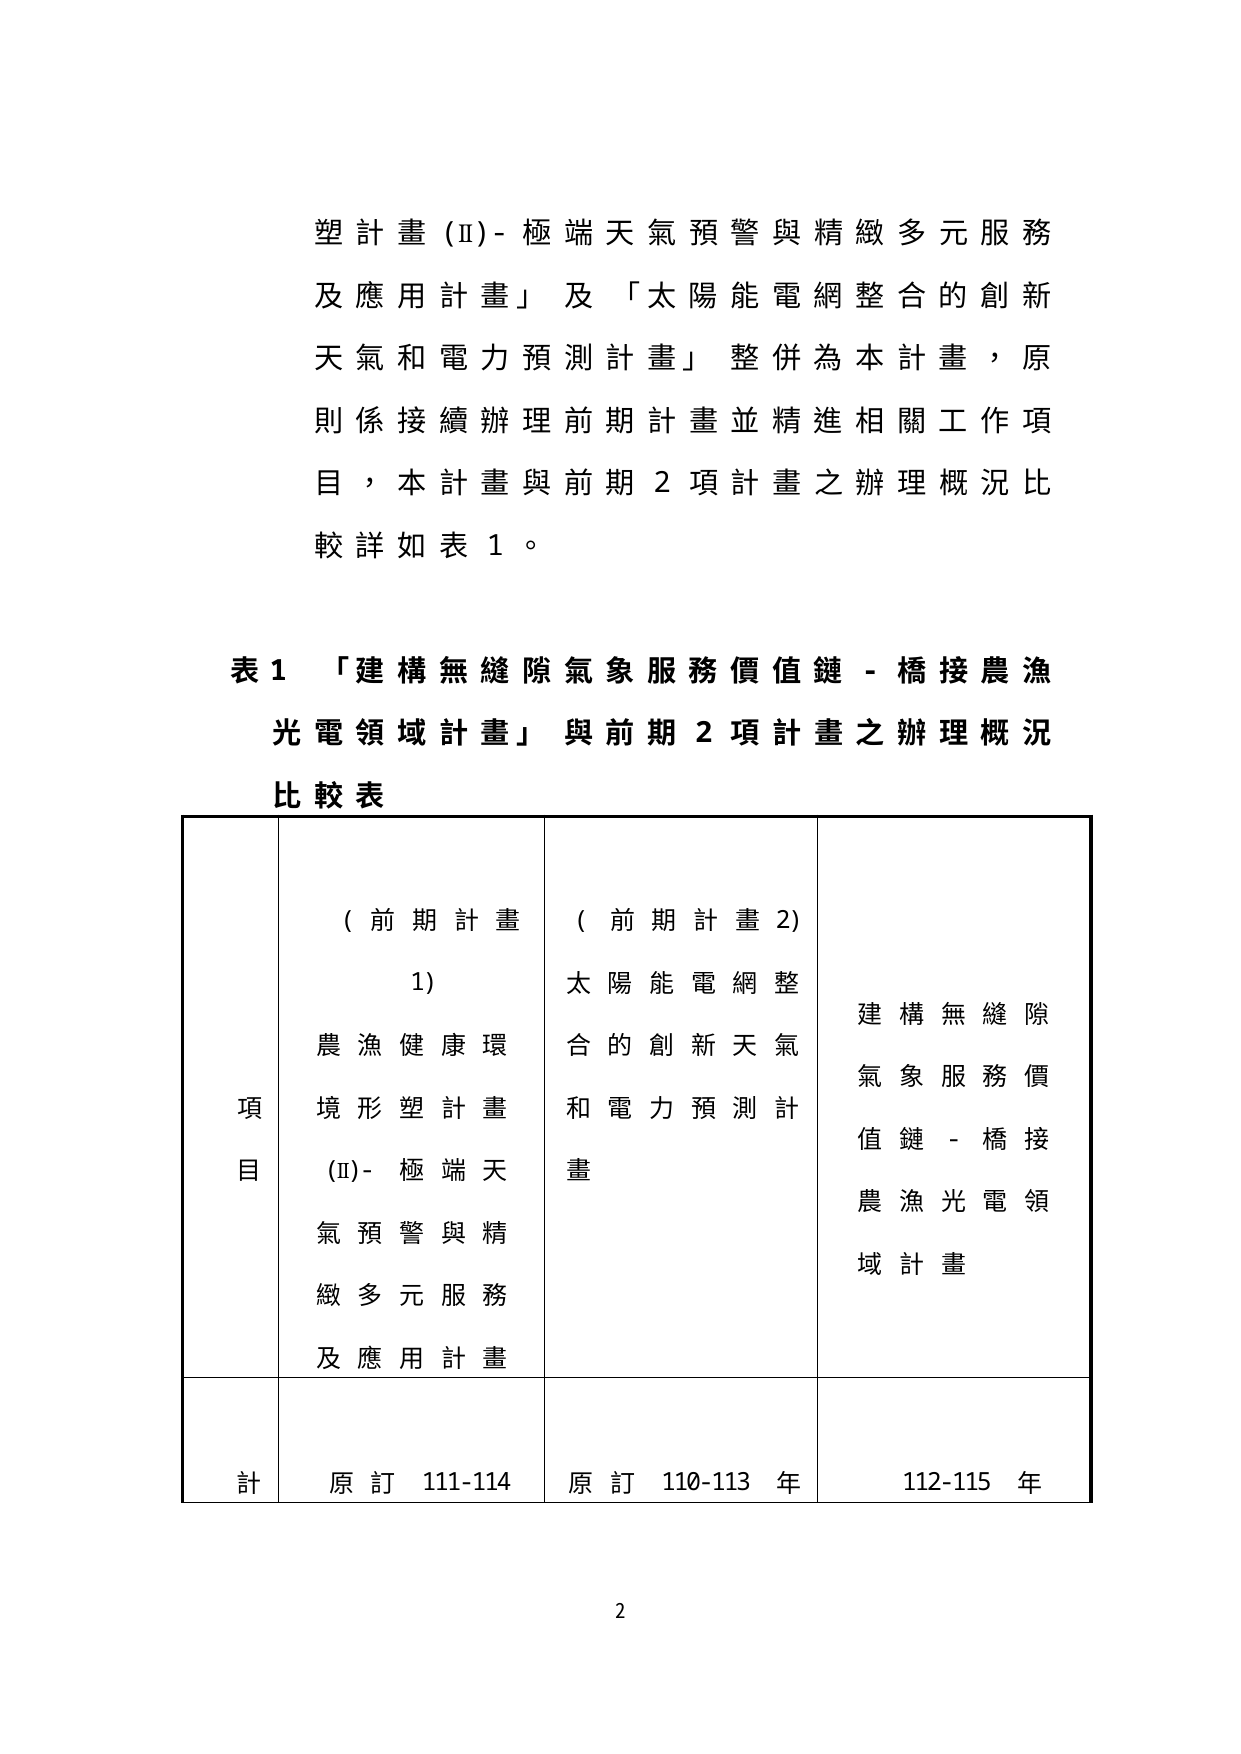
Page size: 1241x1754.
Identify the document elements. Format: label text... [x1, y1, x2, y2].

text 塑計畫(Ⅱ)-極端天氣預警與精緻多元服務及應用計畫」及「太陽能電網整合的創新天氣和電力預測計畫」整併為本計畫，原則係接續辦理前期計畫並精進相關工作項目，本計畫與前期2項計畫之辦理概況比較詳如表1。 [271, 189, 1058, 564]
table_cell 112-115年 [818, 1378, 1089, 1502]
text 表1 「建構無縫隙氣象服務價值鏈-橋接農漁光電領域計畫」與前期2項計畫之辦理概況比較表 [169, 627, 1058, 814]
table_header (前期計畫1) 農漁健康環境形塑計畫(Ⅱ)-極端天氣預警與精緻多元服務及應用計畫 [279, 818, 544, 1377]
table_cell 計 [184, 1378, 278, 1502]
table_header 項目 [184, 818, 278, 1377]
table_header (前期計畫2) 太陽能電網整合的創新天氣和電力預測計畫 [545, 818, 817, 1377]
table_cell 原訂111-114 [279, 1378, 544, 1502]
table_header 建構無縫隙氣象服務價值鏈-橋接農漁光電領域計畫 [818, 818, 1089, 1377]
table_cell 原訂110-113年 [545, 1378, 817, 1502]
